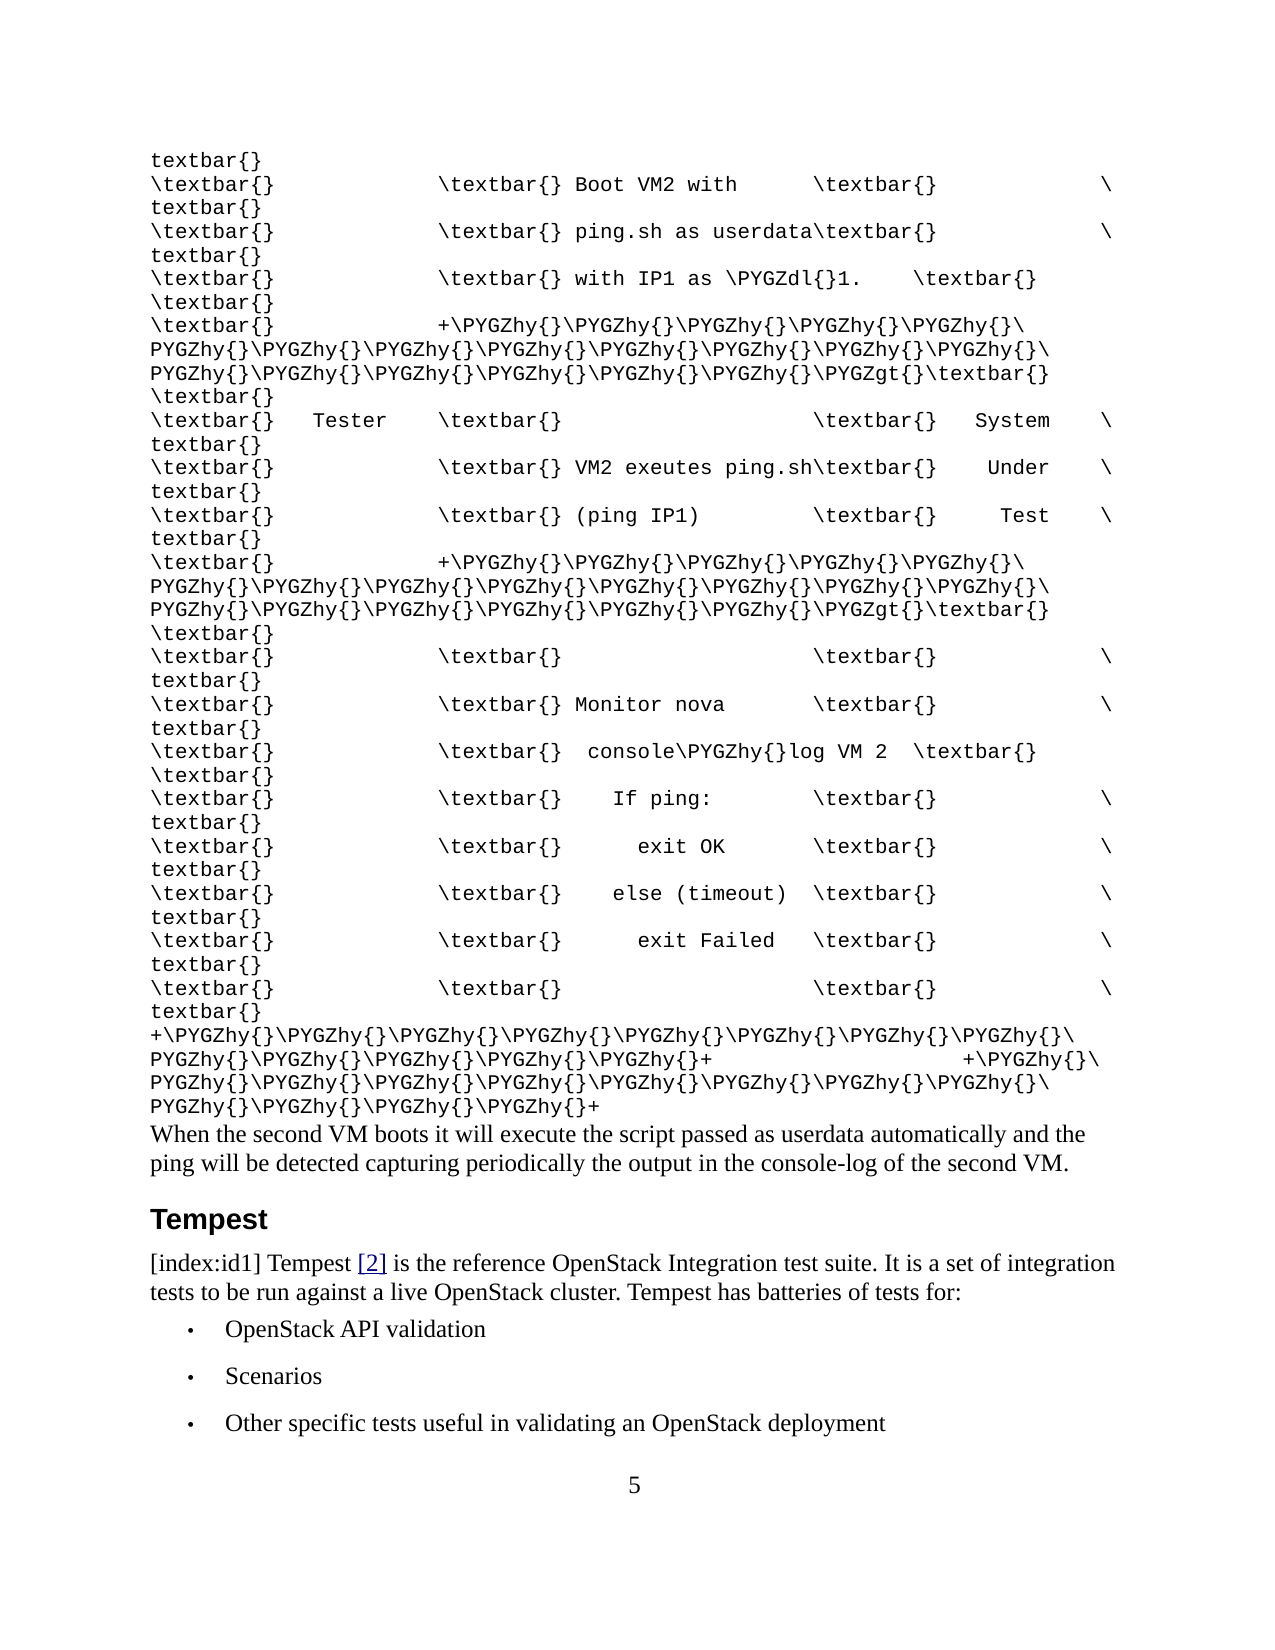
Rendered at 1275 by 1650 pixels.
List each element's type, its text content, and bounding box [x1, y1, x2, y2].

text \textbar{} \textbar{} console\PYGZhy{}log VM 2 \textbar{} \textbar{} [150, 741, 1125, 788]
text \textbar{} \textbar{} Monitor nova \textbar{} \textbar{} [150, 694, 1125, 741]
list Scenarios [187, 1361, 1125, 1390]
text \textbar{} +\PYGZhy{}\PYGZhy{}\PYGZhy{}\PYGZhy{}\PYGZhy{}\PYGZhy{}\PYGZhy{}\PYGZhy{}\PYGZhy{}\PYGZhy{}\PYGZhy{}\PYGZhy{}\PYGZhy{}\PYGZhy{}\PYGZhy{}\PYGZhy{}\PYGZhy{}\PYGZhy{}\PYGZhy{}\PYGZgt{}\textbar{} \textbar{} [150, 552, 1125, 647]
text When the second VM boots it will execute the script passed as userdata automatically and the ping will be detected capturing periodically the output in the console-log of the second VM. [150, 1119, 1125, 1177]
text \textbar{} \textbar{} with IP1 as \PYGZdl{}1. \textbar{} \textbar{} [150, 268, 1125, 316]
subtitle Tempest [150, 1202, 1125, 1236]
text \textbar{} \textbar{} else (timeout) \textbar{} \textbar{} [150, 883, 1125, 930]
text \textbar{} \textbar{} VM2 exeutes ping.sh\textbar{} Under \textbar{} [150, 457, 1125, 505]
list OpenStack API validation [187, 1314, 1125, 1343]
text textbar{} [150, 150, 1125, 174]
text \textbar{} \textbar{} ping.sh as userdata\textbar{} \textbar{} [150, 221, 1125, 268]
text \textbar{} \textbar{} exit Failed \textbar{} \textbar{} [150, 930, 1125, 978]
text \textbar{} \textbar{} \textbar{} \textbar{} [150, 978, 1125, 1025]
text [index:id1] Tempest [2] is the reference OpenStack Integration test suite. It is a set of integration tests to be run against a live OpenStack cluster. Tempest has batteries of tests for: [150, 1248, 1125, 1306]
text \textbar{} Tester \textbar{} \textbar{} System \textbar{} [150, 410, 1125, 457]
text +\PYGZhy{}\PYGZhy{}\PYGZhy{}\PYGZhy{}\PYGZhy{}\PYGZhy{}\PYGZhy{}\PYGZhy{}\PYGZhy{}\PYGZhy{}\PYGZhy{}\PYGZhy{}\PYGZhy{}+ +\PYGZhy{}\PYGZhy{}\PYGZhy{}\PYGZhy{}\PYGZhy{}\PYGZhy{}\PYGZhy{}\PYGZhy{}\PYGZhy{}\PYGZhy{}\PYGZhy{}\PYGZhy{}\PYGZhy{}+ [150, 1025, 1125, 1119]
list Other specific tests useful in validating an OpenStack deployment [187, 1408, 1125, 1437]
text \textbar{} \textbar{} exit OK \textbar{} \textbar{} [150, 836, 1125, 883]
text \textbar{} +\PYGZhy{}\PYGZhy{}\PYGZhy{}\PYGZhy{}\PYGZhy{}\PYGZhy{}\PYGZhy{}\PYGZhy{}\PYGZhy{}\PYGZhy{}\PYGZhy{}\PYGZhy{}\PYGZhy{}\PYGZhy{}\PYGZhy{}\PYGZhy{}\PYGZhy{}\PYGZhy{}\PYGZhy{}\PYGZgt{}\textbar{} \textbar{} [150, 316, 1125, 410]
text \textbar{} \textbar{} Boot VM2 with \textbar{} \textbar{} [150, 174, 1125, 221]
text \textbar{} \textbar{} (ping IP1) \textbar{} Test \textbar{} [150, 505, 1125, 552]
text \textbar{} \textbar{} If ping: \textbar{} \textbar{} [150, 788, 1125, 836]
text \textbar{} \textbar{} \textbar{} \textbar{} [150, 647, 1125, 694]
